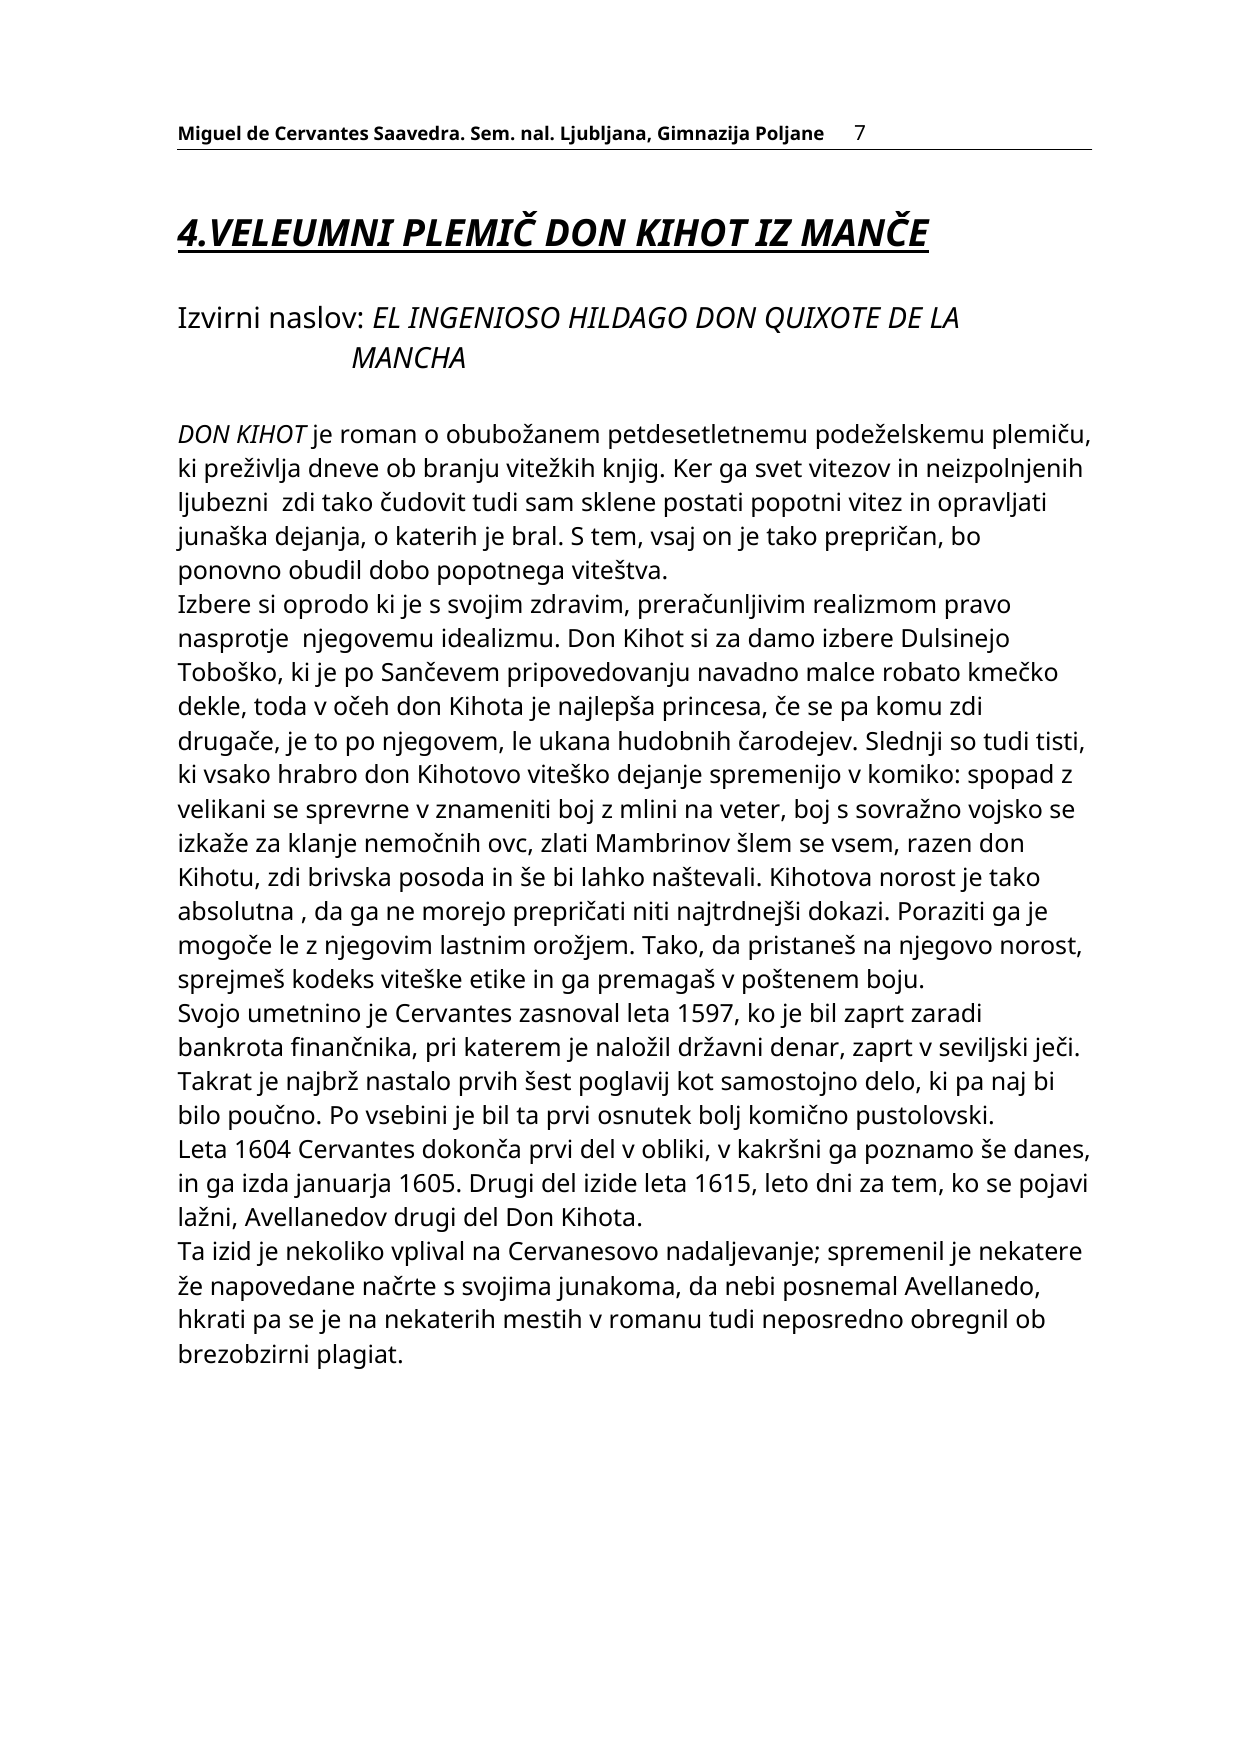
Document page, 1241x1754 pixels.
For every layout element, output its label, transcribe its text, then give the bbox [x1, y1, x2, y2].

text Izvirni naslov: EL INGENIOSO HILDAGO DON QUIXOTE DE LA [177, 297, 1092, 337]
text Leta 1604 Cervantes dokonča prvi del v obliki, v kakršni ga poznamo še danes, in ga izda januarja 1605. Drugi del izide leta 1615, leto dni za tem, ko se pojavi lažni, Avellanedov drugi del Don Kihota. [177, 1132, 1092, 1234]
text Ta izid je nekoliko vplival na Cervanesovo nadaljevanje; spremenil je nekatere že napovedane načrte s svojima junakoma, da nebi posnemal Avellanedo, hkrati pa se je na nekaterih mestih v romanu tudi neposredno obregnil ob brezobzirni plagiat. [177, 1234, 1092, 1370]
text Izbere si oprodo ki je s svojim zdravim, preračunljivim realizmom pravo nasprotje njegovemu idealizmu. Don Kihot si za damo izbere Dulsinejo Toboško, ki je po Sančevem pripovedovanju navadno malce robato kmečko dekle, toda v očeh don Kihota je najlepša princesa, če se pa komu zdi drugače, je to po njegovem, le ukana hudobnih čarodejev. Slednji so tudi tisti, ki vsako hrabro don Kihotovo viteško dejanje spremenijo v komiko: spopad z velikani se sprevrne v znameniti boj z mlini na veter, boj s sovražno vojsko se izkaže za klanje nemočnih ovc, zlati Mambrinov šlem se vsem, razen don Kihotu, zdi brivska posoda in še bi lahko naštevali. Kihotova norost je tako absolutna , da ga ne morejo prepričati niti najtrdnejši dokazi. Poraziti ga je mogoče le z njegovim lastnim orožjem. Tako, da pristaneš na njegovo norost, sprejmeš kodeks viteške etike in ga premagaš v poštenem boju. [177, 587, 1092, 996]
text Svojo umetnino je Cervantes zasnoval leta 1597, ko je bil zaprt zaradi bankrota finančnika, pri katerem je naložil državni denar, zaprt v seviljski ječi. Takrat je najbrž nastalo prvih šest poglavij kot samostojno delo, ki pa naj bi bilo poučno. Po vsebini je bil ta prvi osnutek bolj komično pustolovski. [177, 996, 1092, 1132]
subtitle 4.VELEUMNI PLEMIČ DON KIHOT IZ MANČE [177, 207, 1092, 258]
subtitle DON KIHOT je roman o obubožanem petdesetletnemu podeželskemu plemiču, ki preživlja dneve ob branju vitežkih knjig. Ker ga svet vitezov in neizpolnjenih ljubezni zdi tako čudovit tudi sam sklene postati popotni vitez in opravljati junaška dejanja, o katerih je bral. S tem, vsaj on je tako prepričan, bo ponovno obudil dobo popotnega viteštva. [177, 417, 1092, 587]
text MANCHA [177, 337, 1092, 377]
